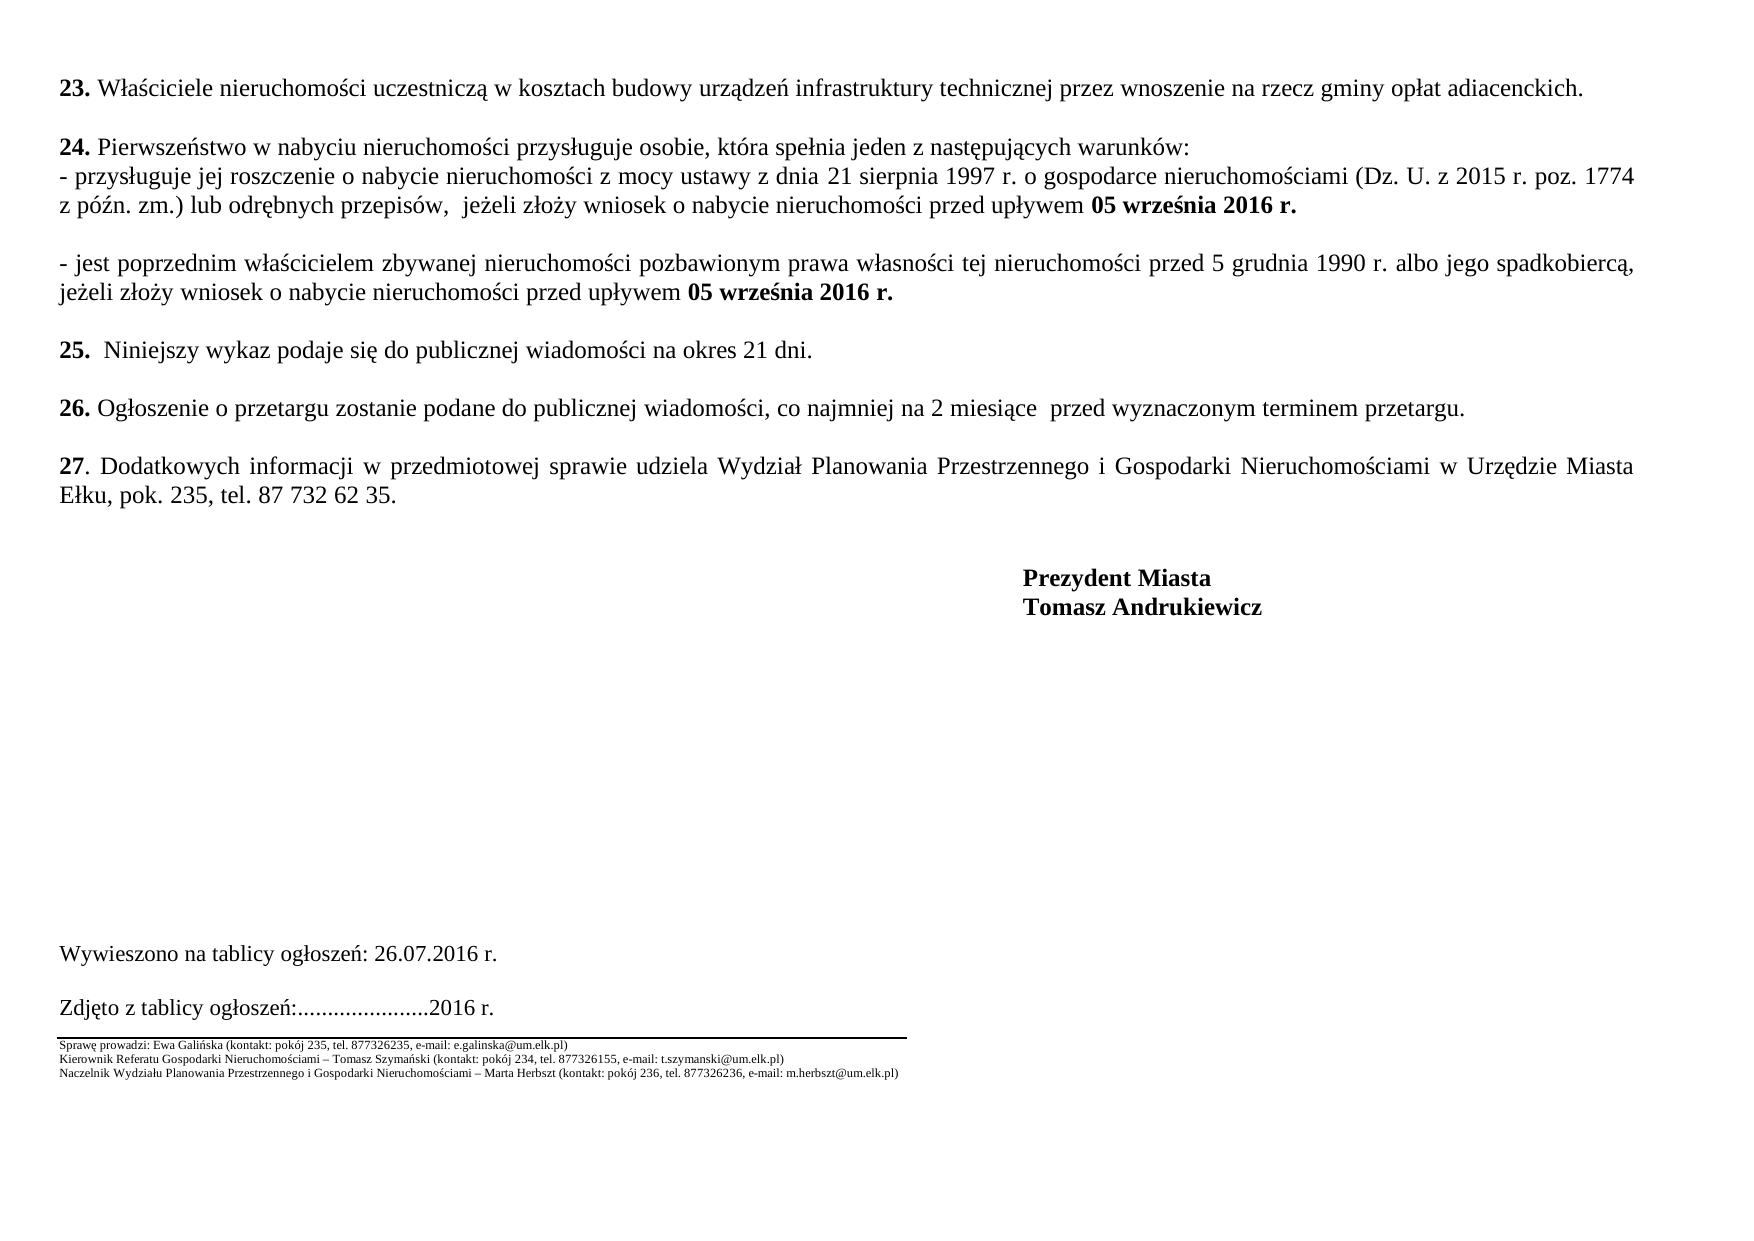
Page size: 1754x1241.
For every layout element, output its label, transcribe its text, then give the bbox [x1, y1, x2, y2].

text Tomasz Andrukiewicz [1023, 591, 1636, 621]
text 23. Właściciele nieruchomości uczestniczą w kosztach budowy urządzeń infrastruktury technicznej przez wnoszenie na rzecz gminy opłat adiacenckich. [59, 73, 1636, 102]
text 24. Pierwszeństwo w nabyciu nieruchomości przysługuje osobie, która spełnia jeden z następujących warunków: [59, 131, 1636, 161]
text Kierownik Referatu Gospodarki Nieruchomościami – Tomasz Szymański (kontakt: pokój 234, tel. 877326155, e-mail: t.szymanski@um.elk.pl) [59, 1052, 1636, 1066]
text Prezydent Miasta [1023, 562, 1636, 591]
text 25. Niniejszy wykaz podaje się do publicznej wiadomości na okres 21 dni. [59, 335, 1636, 364]
text - jest poprzednim właścicielem zbywanej nieruchomości pozbawionym prawa własności tej nieruchomości przed 5 grudnia 1990 r. albo jego spadkobiercą, jeżeli złoży wniosek o nabycie nieruchomości przed upływem 05 września 2016 r. [59, 248, 1636, 306]
text 27. Dodatkowych informacji w przedmiotowej sprawie udziela Wydział Planowania Przestrzennego i Gospodarki Nieruchomościami w Urzędzie Miasta Ełku, pok. 235, tel. 87 732 62 35. [59, 451, 1636, 509]
text Sprawę prowadzi: Ewa Galińska (kontakt: pokój 235, tel. 877326235, e-mail: e.galinska@um.elk.pl) [59, 1038, 1636, 1052]
text - przysługuje jej roszczenie o nabycie nieruchomości z mocy ustawy z dnia 21 sierpnia 1997 r. o gospodarce nieruchomościami (Dz. U. z 2015 r. poz. 1774 z późn. zm.) lub odrębnych przepisów, jeżeli złoży wniosek o nabycie nieruchomości przed upływem 05 września 2016 r. [59, 161, 1636, 219]
text Wywieszono na tablicy ogłoszeń: 26.07.2016 r. [59, 940, 1636, 967]
text Naczelnik Wydziału Planowania Przestrzennego i Gospodarki Nieruchomościami – Marta Herbszt (kontakt: pokój 236, tel. 877326236, e-mail: m.herbszt@um.elk.pl) [59, 1066, 1636, 1080]
text Zdjęto z tablicy ogłoszeń:......................2016 r. [59, 993, 1636, 1020]
text 26. Ogłoszenie o przetargu zostanie podane do publicznej wiadomości, co najmniej na 2 miesiące przed wyznaczonym terminem przetargu. [59, 393, 1636, 422]
